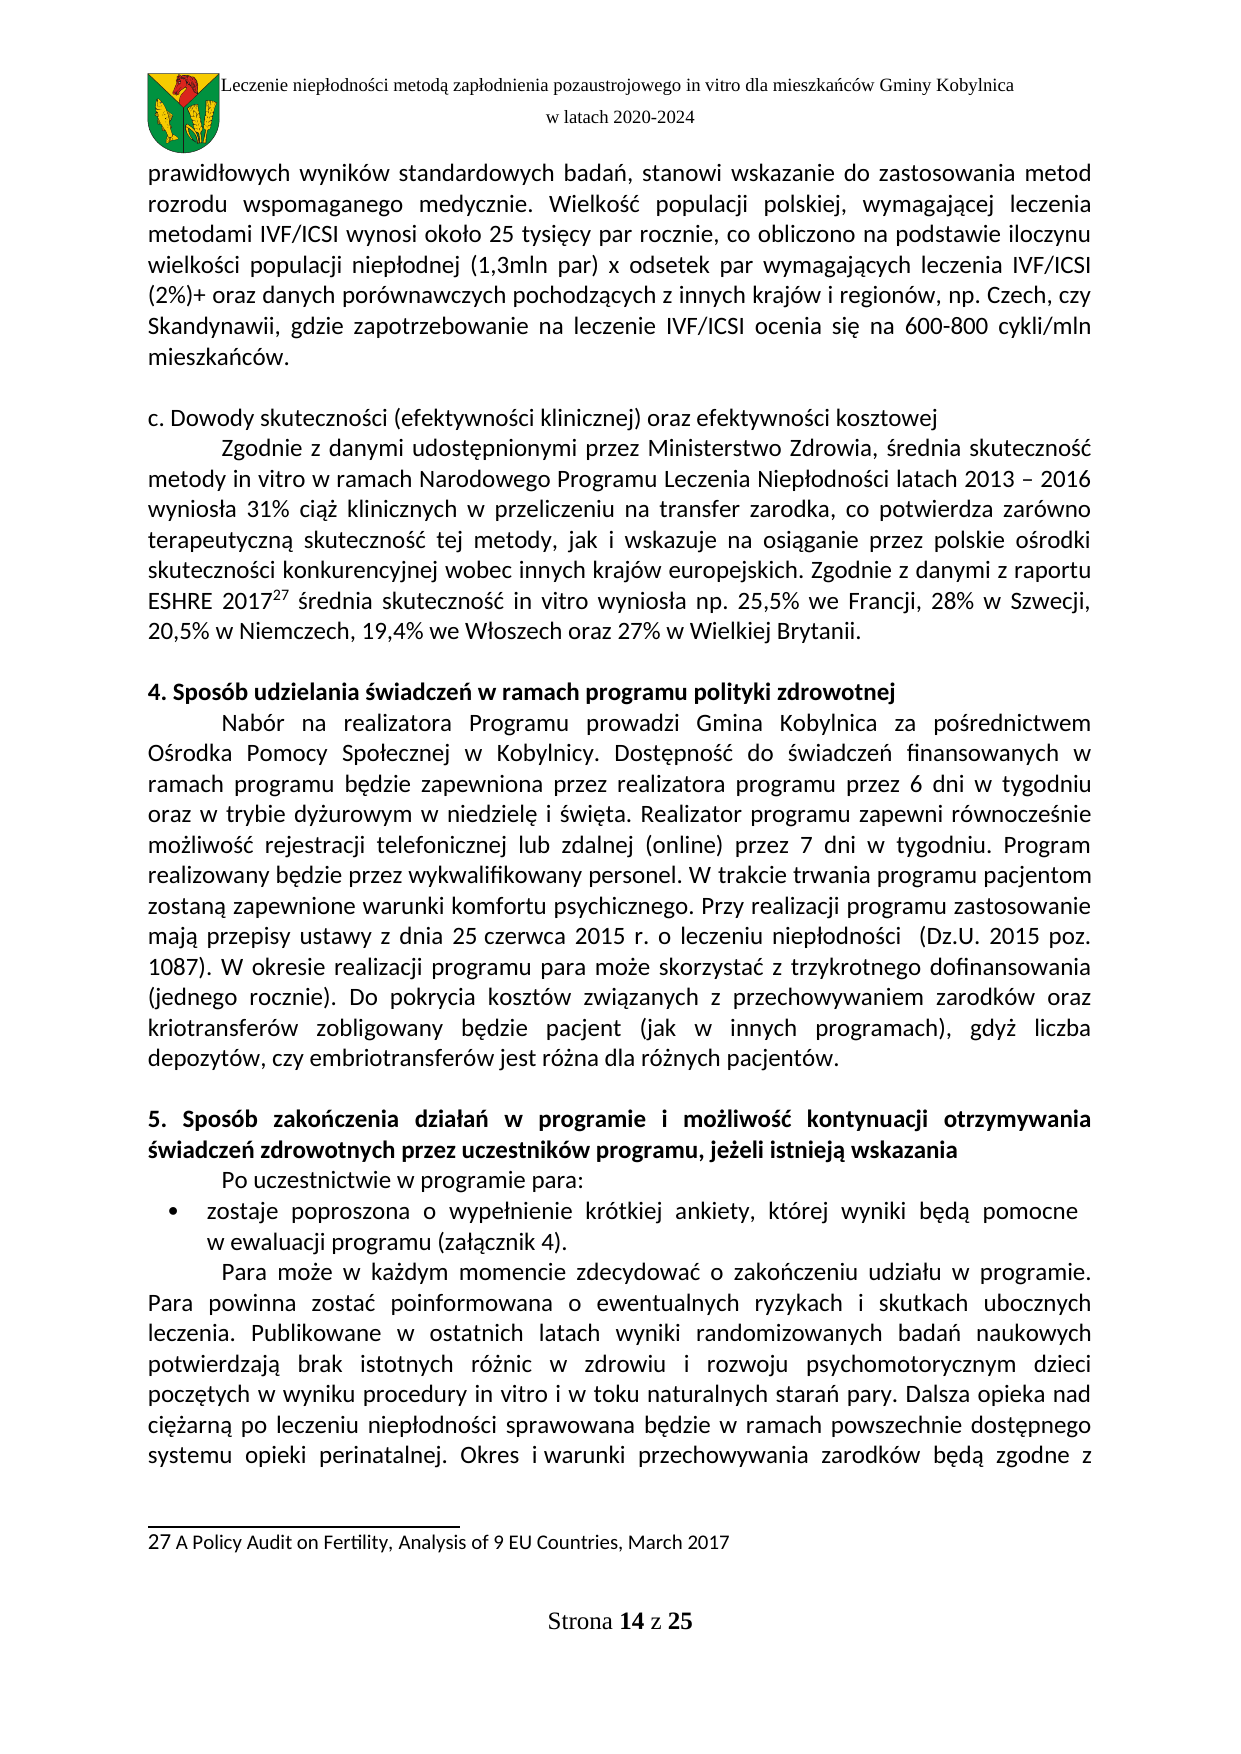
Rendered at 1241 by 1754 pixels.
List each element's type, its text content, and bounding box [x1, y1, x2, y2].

text Po uczestnictwie w programie para: [148, 1165, 1093, 1195]
text prawidłowych wyników standardowych badań, stanowi wskazanie do zastosowania metod rozrodu wspomaganego medycznie. Wielkość populacji polskiej, wymagającej leczenia metodami IVF/ICSI wynosi około 25 tysięcy par rocznie, co obliczono na podstawie iloczynu wielkości populacji niepłodnej (1,3mln par) x odsetek par wymagających leczenia IVF/ICSI (2%)+ oraz danych porównawczych pochodzących z innych krajów i regionów, np. Czech, czy Skandynawii, gdzie zapotrzebowanie na leczenie IVF/ICSI ocenia się na 600-800 cykli/mln mieszkańców. [148, 157, 1093, 371]
subtitle 5. Sposób zakończenia działań w programie i możliwość kontynuacji otrzymywania świadczeń zdrowotnych przez uczestników programu, jeżeli istnieją wskazania [148, 1104, 1093, 1165]
text A Policy Audit on Fertility, Analysis of 9 EU Countries, March 2017 [148, 1527, 1093, 1556]
text Para może w każdym momencie zdecydować o zakończeniu udziału w programie. Para powinna zostać poinformowana o ewentualnych ryzykach i skutkach ubocznych leczenia. Publikowane w ostatnich latach wyniki randomizowanych badań naukowych potwierdzają brak istotnych różnic w zdrowiu i rozwoju psychomotorycznym dzieci poczętych w wyniku procedury in vitro i w toku naturalnych starań pary. Dalsza opieka nad ciężarną po leczeniu niepłodności sprawowana będzie w ramach powszechnie dostępnego systemu opieki perinatalnej. Okres i warunki przechowywania zarodków będą zgodne z [148, 1256, 1093, 1470]
list zostaje poproszona o wypełnienie krótkiej ankiety, której wyniki będą pomocne w ewaluacji programu (załącznik 4). [169, 1195, 1093, 1256]
text Nabór na realizatora Programu prowadzi Gmina Kobylnica za pośrednictwem Ośrodka Pomocy Społecznej w Kobylnicy. Dostępność do świadczeń finansowanych w ramach programu będzie zapewniona przez realizatora programu przez 6 dni w tygodniu oraz w trybie dyżurowym w niedzielę i święta. Realizator programu zapewni równocześnie możliwość rejestracji telefonicznej lub zdalnej (online) przez 7 dni w tygodniu. Program realizowany będzie przez wykwalifikowany personel. W trakcie trwania programu pacjentom zostaną zapewnione warunki komfortu psychicznego. Przy realizacji programu zastosowanie mają przepisy ustawy z dnia 25 czerwca 2015 r. o leczeniu niepłodności (Dz.U. 2015 poz. 1087). W okresie realizacji programu para może skorzystać z trzykrotnego dofinansowania (jednego rocznie). Do pokrycia kosztów związanych z przechowywaniem zarodków oraz kriotransferów zobligowany będzie pacjent (jak w innych programach), gdyż liczba depozytów, czy embriotransferów jest różna dla różnych pacjentów. [148, 707, 1093, 1073]
subtitle 4. Sposób udzielania świadczeń w ramach programu polityki zdrowotnej [148, 676, 1093, 707]
text Zgodnie z danymi udostępnionymi przez Ministerstwo Zdrowia, średnia skuteczność metody in vitro w ramach Narodowego Programu Leczenia Niepłodności latach 2013 – 2016 wyniosła 31% ciąż klinicznych w przeliczeniu na transfer zarodka, co potwierdza zarówno terapeutyczną skuteczność tej metody, jak i wskazuje na osiąganie przez polskie ośrodki skuteczności konkurencyjnej wobec innych krajów europejskich. Zgodnie z danymi z raportu ESHRE 2017 średnia skuteczność in vitro wyniosła np. 25,5% we Francji, 28% w Szwecji, 20,5% w Niemczech, 19,4% we Włoszech oraz 27% w Wielkiej Brytanii. [148, 432, 1093, 646]
text c. Dowody skuteczności (efektywności klinicznej) oraz efektywności kosztowej [148, 402, 1093, 432]
